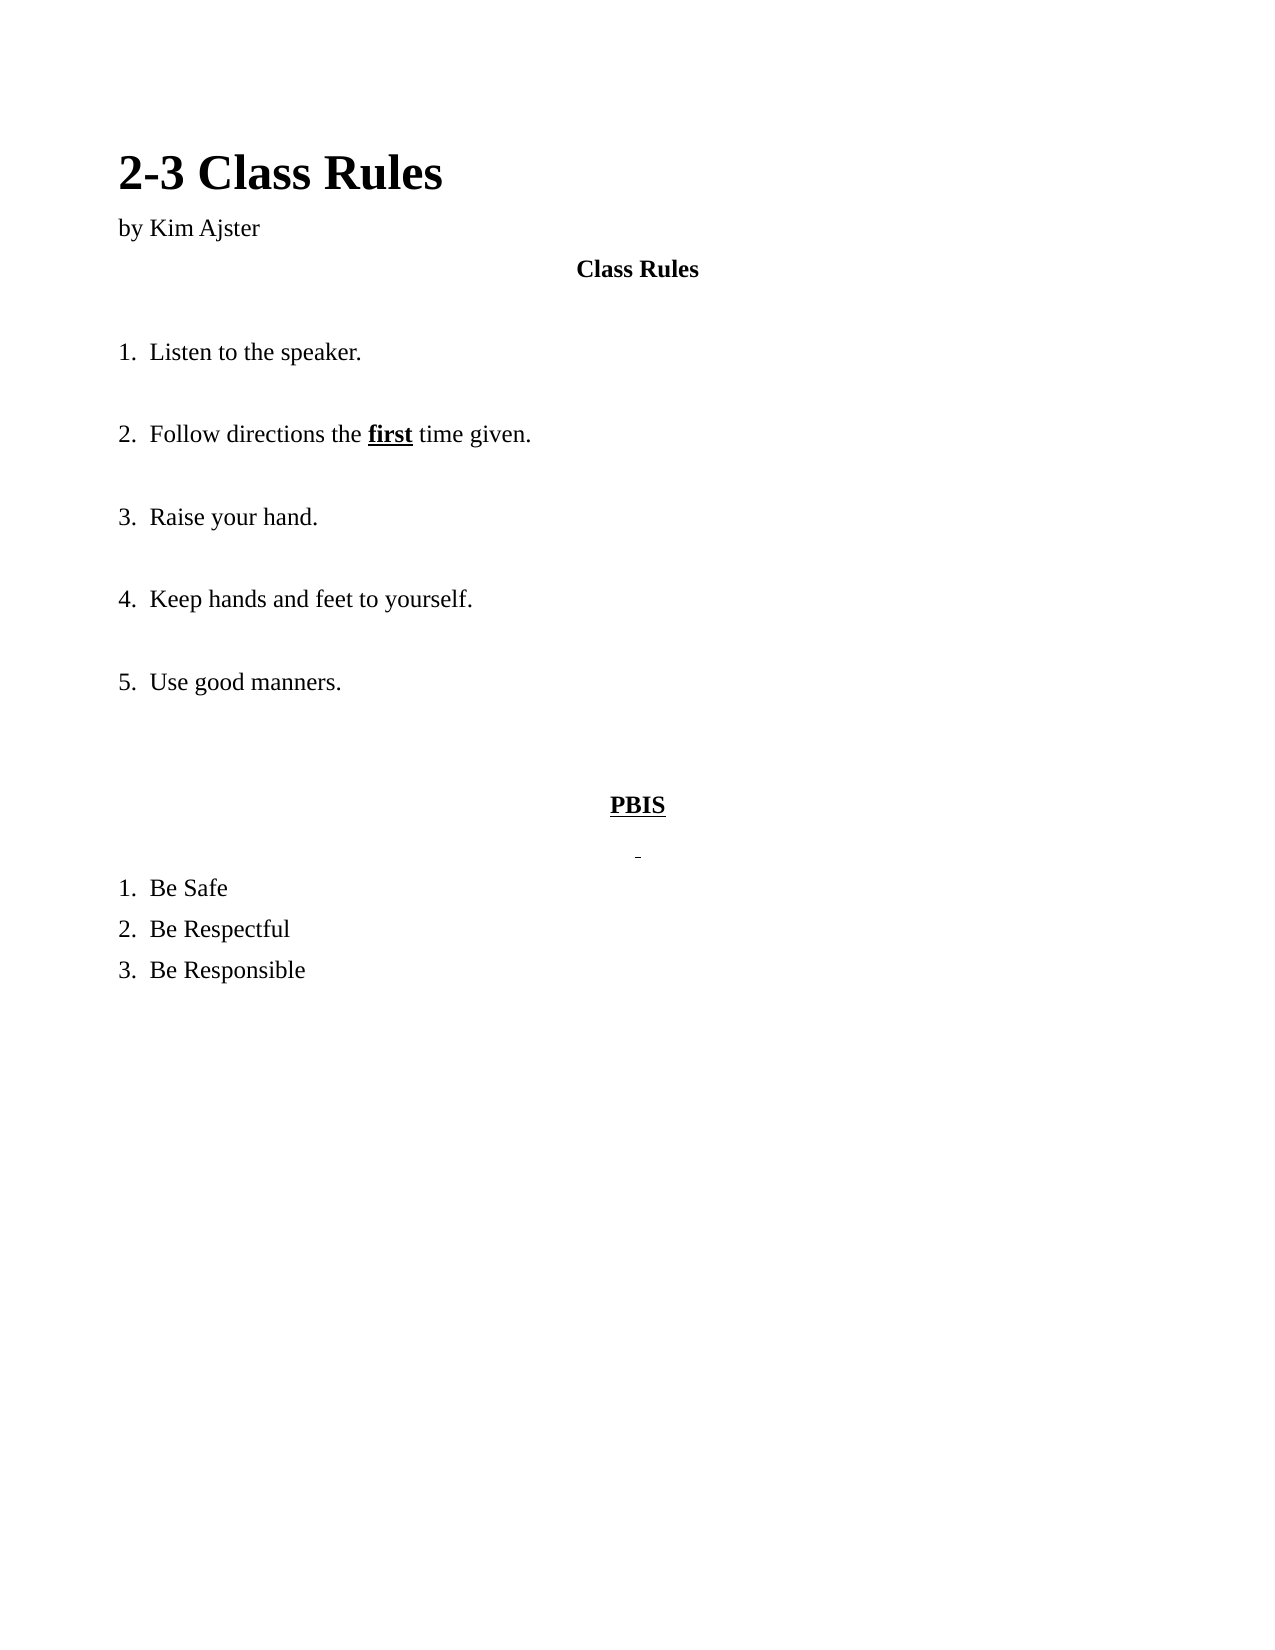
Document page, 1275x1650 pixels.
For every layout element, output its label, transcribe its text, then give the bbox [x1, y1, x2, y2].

text 2. Follow directions the first time given. [118, 419, 1157, 448]
text 3. Raise your hand. [118, 502, 1157, 531]
text 5. Use good manners. [118, 667, 1157, 696]
text 1. Listen to the speaker. [118, 337, 1157, 366]
subtitle 2-3 Class Rules [118, 143, 1157, 201]
text PBIS [118, 791, 1157, 819]
text 3. Be Responsible [118, 956, 1157, 984]
text by Kim Ajster [118, 213, 1157, 242]
text 1. Be Safe [118, 873, 1157, 902]
text 4. Keep hands and feet to yourself. [118, 584, 1157, 613]
text Class Rules [118, 254, 1157, 283]
text 2. Be Respectful [118, 914, 1157, 943]
